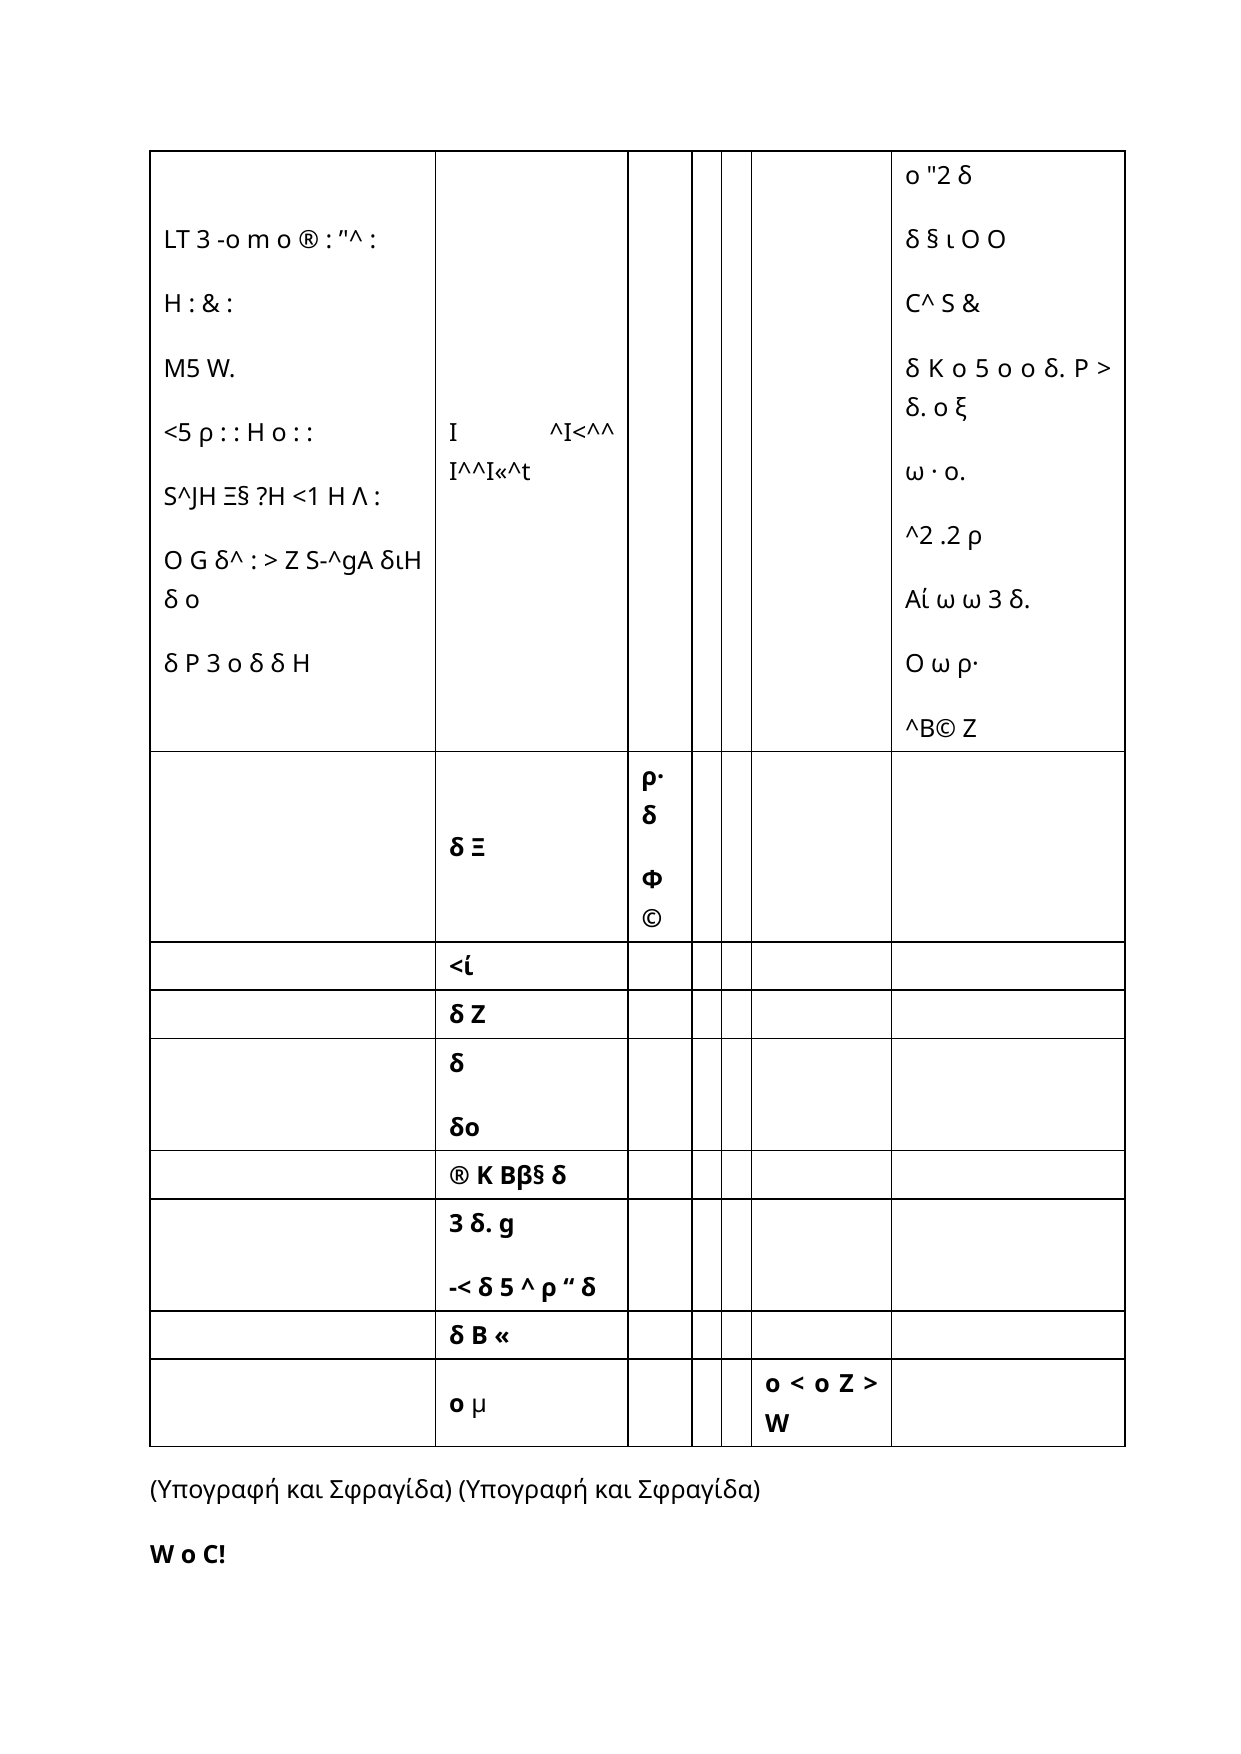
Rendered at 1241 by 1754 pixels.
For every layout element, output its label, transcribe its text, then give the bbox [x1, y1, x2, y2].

table_cell [629, 1039, 691, 1150]
table_cell [151, 1312, 435, 1358]
table_cell ® Κ Ββ§ δ [436, 1151, 627, 1198]
table_cell [752, 752, 891, 941]
table_cell [693, 752, 721, 941]
table_header Ι ^I<^^ I^^I«^t [436, 152, 627, 751]
table_cell [892, 1200, 1124, 1310]
table_cell δ δο [436, 1039, 627, 1150]
table_cell [629, 1360, 691, 1446]
table_cell [752, 943, 891, 989]
table_cell [151, 991, 435, 1037]
table_cell ο < ο Ζ > W [752, 1360, 891, 1446]
table_header [722, 152, 751, 751]
table_header ο "2 δ δ § ι Ο Ο C^ S & δ Κ ο 5 ο ο δ. Ρ > δ. ο ξ ω · ο. ^2 .2 ρ Αί ω ω 3 δ. Ο ω ρ· ^Β© Ζ [892, 152, 1124, 751]
table_header [752, 152, 891, 751]
table_cell [151, 1039, 435, 1150]
table_cell [722, 1200, 751, 1310]
table_cell [722, 1151, 751, 1198]
table_cell [722, 1360, 751, 1446]
table_cell ρ· δ Φ © [629, 752, 691, 941]
table_cell [892, 1360, 1124, 1446]
table_cell [151, 752, 435, 941]
table_cell [629, 1151, 691, 1198]
table_cell [629, 991, 691, 1037]
table_header LT 3 -ο m ο ® : ’'^ : Η : & : Μ5 W. <5 ρ : : Η ο : : S^JΗ Ξ§ ?Η <1 Η Λ : Ο G δ^ : > Ζ S-^gΑ διΗ δ ο δ Ρ 3 ο δ δ Η [151, 152, 435, 751]
table_cell [722, 752, 751, 941]
table_cell [722, 943, 751, 989]
table_cell [693, 1039, 721, 1150]
table_cell [151, 943, 435, 989]
table_cell [752, 1151, 891, 1198]
table_cell δ Β « [436, 1312, 627, 1358]
table_cell δ Ξ [436, 752, 627, 941]
table_cell [693, 1151, 721, 1198]
table_cell [752, 1312, 891, 1358]
table_cell [629, 943, 691, 989]
table_cell δ Ζ [436, 991, 627, 1037]
table_cell [693, 991, 721, 1037]
table_cell [629, 1312, 691, 1358]
table_cell [892, 1312, 1124, 1358]
table_cell [693, 1312, 721, 1358]
table_cell [892, 752, 1124, 941]
table_header [693, 152, 721, 751]
table_cell 3 δ. g -< δ 5 ^ ρ “ δ [436, 1200, 627, 1310]
table_cell [722, 1312, 751, 1358]
table_header [629, 152, 691, 751]
table_cell [892, 991, 1124, 1037]
table_cell [892, 1151, 1124, 1198]
table_cell [151, 1360, 435, 1446]
table_cell [752, 991, 891, 1037]
text W ο C! [150, 1536, 1090, 1570]
table_cell [752, 1200, 891, 1310]
table_cell [722, 991, 751, 1037]
table_cell [693, 1360, 721, 1446]
table_cell [151, 1200, 435, 1310]
table_cell [693, 1200, 721, 1310]
table_cell [629, 1200, 691, 1310]
table_cell [892, 1039, 1124, 1150]
table_cell [722, 1039, 751, 1150]
text (Υπογραφή και Σφραγίδα) (Υπογραφή και Σφραγίδα) [150, 1472, 1090, 1506]
table_cell [752, 1039, 891, 1150]
table_cell [693, 943, 721, 989]
table_cell [151, 1151, 435, 1198]
table_cell ο μ [436, 1360, 627, 1446]
table_cell [892, 943, 1124, 989]
table_cell <ί [436, 943, 627, 989]
